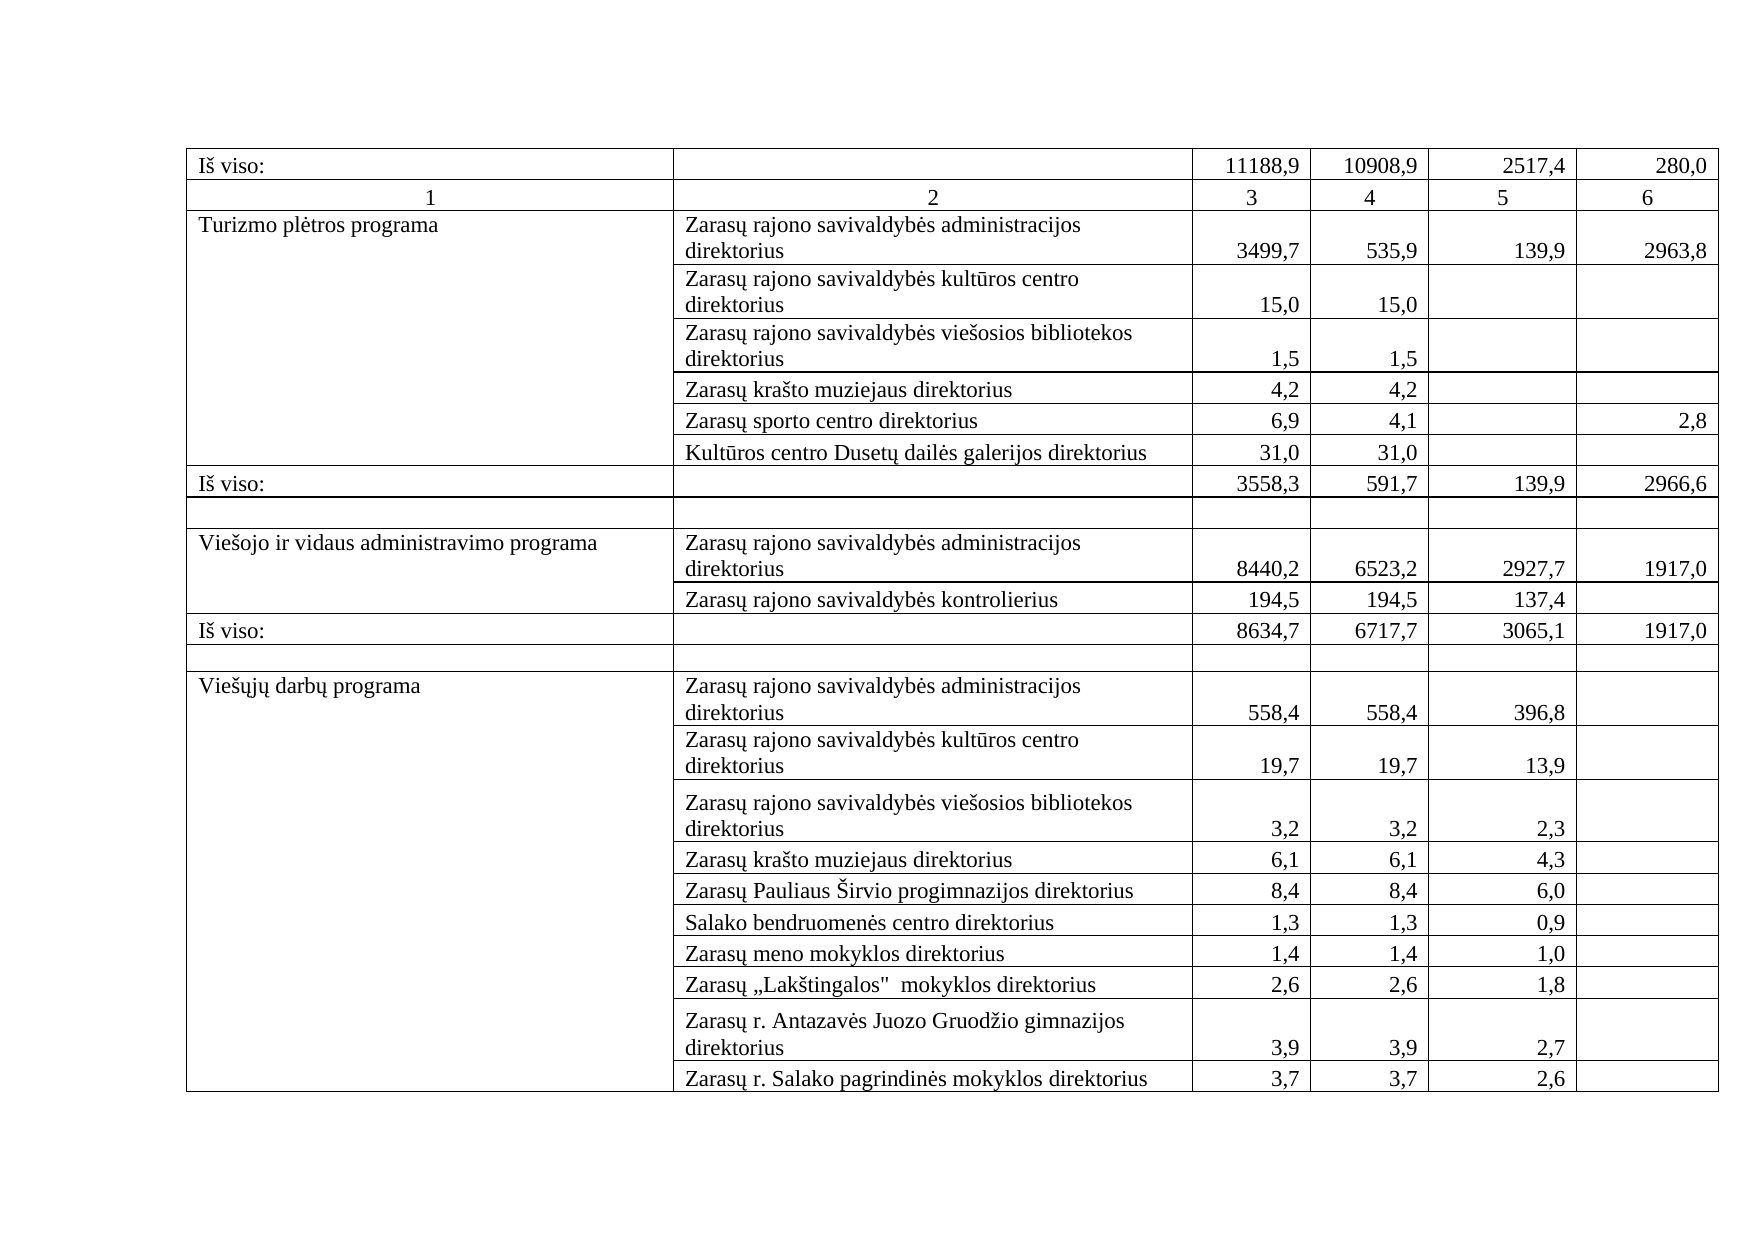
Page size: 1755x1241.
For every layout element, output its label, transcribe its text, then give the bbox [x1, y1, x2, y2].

table_cell 2 [674, 180, 1192, 210]
table_cell [1577, 726, 1718, 779]
table_cell Zarasų Pauliaus Širvio progimnazijos direktorius [674, 874, 1192, 904]
table_cell [1577, 319, 1718, 371]
table_cell [1429, 498, 1576, 528]
table_cell Zarasų krašto muziejaus direktorius [674, 373, 1192, 403]
table_cell 2,6 [1429, 1061, 1576, 1091]
table_cell 4,1 [1311, 404, 1428, 434]
table_cell 10908,9 [1311, 149, 1428, 179]
table_cell 2963,8 [1577, 211, 1718, 264]
table_cell 1,5 [1311, 319, 1428, 371]
table_cell [1577, 498, 1718, 528]
table_cell 2,7 [1429, 999, 1576, 1060]
table_cell Zarasų rajono savivaldybės kontrolierius [674, 583, 1192, 613]
table_cell 8,4 [1193, 874, 1310, 904]
table_cell 13,9 [1429, 726, 1576, 779]
table_cell 2927,7 [1429, 529, 1576, 581]
table_cell Viešojo ir vidaus administravimo programa [187, 529, 673, 613]
table_cell Zarasų r. Antazavės Juozo Gruodžio gimnazijos direktorius [674, 999, 1192, 1060]
table_cell [1577, 435, 1718, 465]
table_cell [1577, 583, 1718, 613]
table_cell 535,9 [1311, 211, 1428, 264]
table_cell 3065,1 [1429, 614, 1576, 644]
table_cell [1429, 404, 1576, 434]
table_cell 15,0 [1193, 265, 1310, 318]
table_cell [1577, 1061, 1718, 1091]
table_cell 2,6 [1311, 967, 1428, 997]
table_cell 2,6 [1193, 967, 1310, 997]
table_cell 139,9 [1429, 211, 1576, 264]
table_cell 6523,2 [1311, 529, 1428, 581]
table_cell 1,5 [1193, 319, 1310, 371]
table_cell 591,7 [1311, 466, 1428, 496]
table_cell [1193, 645, 1310, 671]
table_cell 137,4 [1429, 583, 1576, 613]
table_cell [1577, 936, 1718, 966]
table_cell [1577, 780, 1718, 841]
table_cell Iš viso: [187, 614, 673, 644]
table_cell [1311, 645, 1428, 671]
table_cell Zarasų rajono savivaldybės kultūros centro direktorius [674, 265, 1192, 318]
table_cell 3,9 [1311, 999, 1428, 1060]
table_cell 8,4 [1311, 874, 1428, 904]
table_cell [1429, 645, 1576, 671]
table_cell [1429, 319, 1576, 371]
table_cell 1,0 [1429, 936, 1576, 966]
table_cell Iš viso: [187, 466, 673, 496]
table_cell 1,3 [1193, 905, 1310, 935]
table_cell 4,2 [1311, 373, 1428, 403]
table_cell Zarasų meno mokyklos direktorius [674, 936, 1192, 966]
table_cell Zarasų rajono savivaldybės kultūros centro direktorius [674, 726, 1192, 779]
table_cell Zarasų rajono savivaldybės viešosios bibliotekos direktorius [674, 780, 1192, 841]
table_cell Zarasų rajono savivaldybės viešosios bibliotekos direktorius [674, 319, 1192, 371]
table_cell [1577, 967, 1718, 997]
table_cell [1577, 672, 1718, 725]
table_cell 3558,3 [1193, 466, 1310, 496]
table_cell [1577, 645, 1718, 671]
table_cell 3,9 [1193, 999, 1310, 1060]
table_cell 3,7 [1193, 1061, 1310, 1091]
table_cell 0,9 [1429, 905, 1576, 935]
table_cell 19,7 [1193, 726, 1310, 779]
table_cell [1577, 373, 1718, 403]
table_cell 5 [1429, 180, 1576, 210]
table_cell Salako bendruomenės centro direktorius [674, 905, 1192, 935]
table_cell [674, 645, 1192, 671]
table_cell Zarasų rajono savivaldybės administracijos direktorius [674, 672, 1192, 725]
table_cell 6,1 [1193, 842, 1310, 872]
table_cell Iš viso: [187, 149, 673, 179]
table_cell 1,8 [1429, 967, 1576, 997]
table_cell [1429, 265, 1576, 318]
table_cell 3499,7 [1193, 211, 1310, 264]
table_cell 31,0 [1311, 435, 1428, 465]
table_cell [187, 498, 673, 528]
table_cell 6,0 [1429, 874, 1576, 904]
table_cell [1577, 265, 1718, 318]
table_cell [1429, 373, 1576, 403]
table_cell Zarasų r. Salako pagrindinės mokyklos direktorius [674, 1061, 1192, 1091]
table_cell 6717,7 [1311, 614, 1428, 644]
table_cell 3,2 [1193, 780, 1310, 841]
table_cell Viešųjų darbų programa [187, 672, 673, 1091]
table_cell Zarasų „Lakštingalos" mokyklos direktorius [674, 967, 1192, 997]
table_cell 3,2 [1311, 780, 1428, 841]
table_cell 396,8 [1429, 672, 1576, 725]
table_cell 6,9 [1193, 404, 1310, 434]
table_cell 558,4 [1311, 672, 1428, 725]
table_cell 2,8 [1577, 404, 1718, 434]
table_cell Turizmo plėtros programa [187, 211, 673, 465]
table_cell [1577, 999, 1718, 1060]
table_cell 19,7 [1311, 726, 1428, 779]
table_cell 1,3 [1311, 905, 1428, 935]
table_cell 194,5 [1311, 583, 1428, 613]
table_cell 1917,0 [1577, 529, 1718, 581]
table_cell [1311, 498, 1428, 528]
table_cell [674, 614, 1192, 644]
table_cell 4 [1311, 180, 1428, 210]
table_cell [674, 149, 1192, 179]
table_cell 1,4 [1311, 936, 1428, 966]
table_cell 194,5 [1193, 583, 1310, 613]
table_cell [1429, 435, 1576, 465]
table_cell [1193, 498, 1310, 528]
table_cell 6,1 [1311, 842, 1428, 872]
table_cell 1 [187, 180, 673, 210]
table_cell 139,9 [1429, 466, 1576, 496]
table_cell Kultūros centro Dusetų dailės galerijos direktorius [674, 435, 1192, 465]
table_cell 31,0 [1193, 435, 1310, 465]
table_cell 8440,2 [1193, 529, 1310, 581]
table_cell 6 [1577, 180, 1718, 210]
table_cell [1577, 905, 1718, 935]
table_cell 1917,0 [1577, 614, 1718, 644]
table_cell 558,4 [1193, 672, 1310, 725]
table_cell [674, 466, 1192, 496]
table_cell [1577, 842, 1718, 872]
table_cell [1577, 874, 1718, 904]
table_cell 1,4 [1193, 936, 1310, 966]
table_cell Zarasų rajono savivaldybės administracijos direktorius [674, 211, 1192, 264]
table_cell [674, 498, 1192, 528]
table_cell 2,3 [1429, 780, 1576, 841]
table_cell 3 [1193, 180, 1310, 210]
table_cell Zarasų krašto muziejaus direktorius [674, 842, 1192, 872]
table_cell 8634,7 [1193, 614, 1310, 644]
table_cell 2517,4 [1429, 149, 1576, 179]
table_cell 280,0 [1577, 149, 1718, 179]
table_cell Zarasų rajono savivaldybės administracijos direktorius [674, 529, 1192, 581]
table_cell 4,2 [1193, 373, 1310, 403]
table_cell 2966,6 [1577, 466, 1718, 496]
table_cell 4,3 [1429, 842, 1576, 872]
table_cell 11188,9 [1193, 149, 1310, 179]
table_cell 15,0 [1311, 265, 1428, 318]
table_cell 3,7 [1311, 1061, 1428, 1091]
table_cell [187, 645, 673, 671]
table_cell Zarasų sporto centro direktorius [674, 404, 1192, 434]
